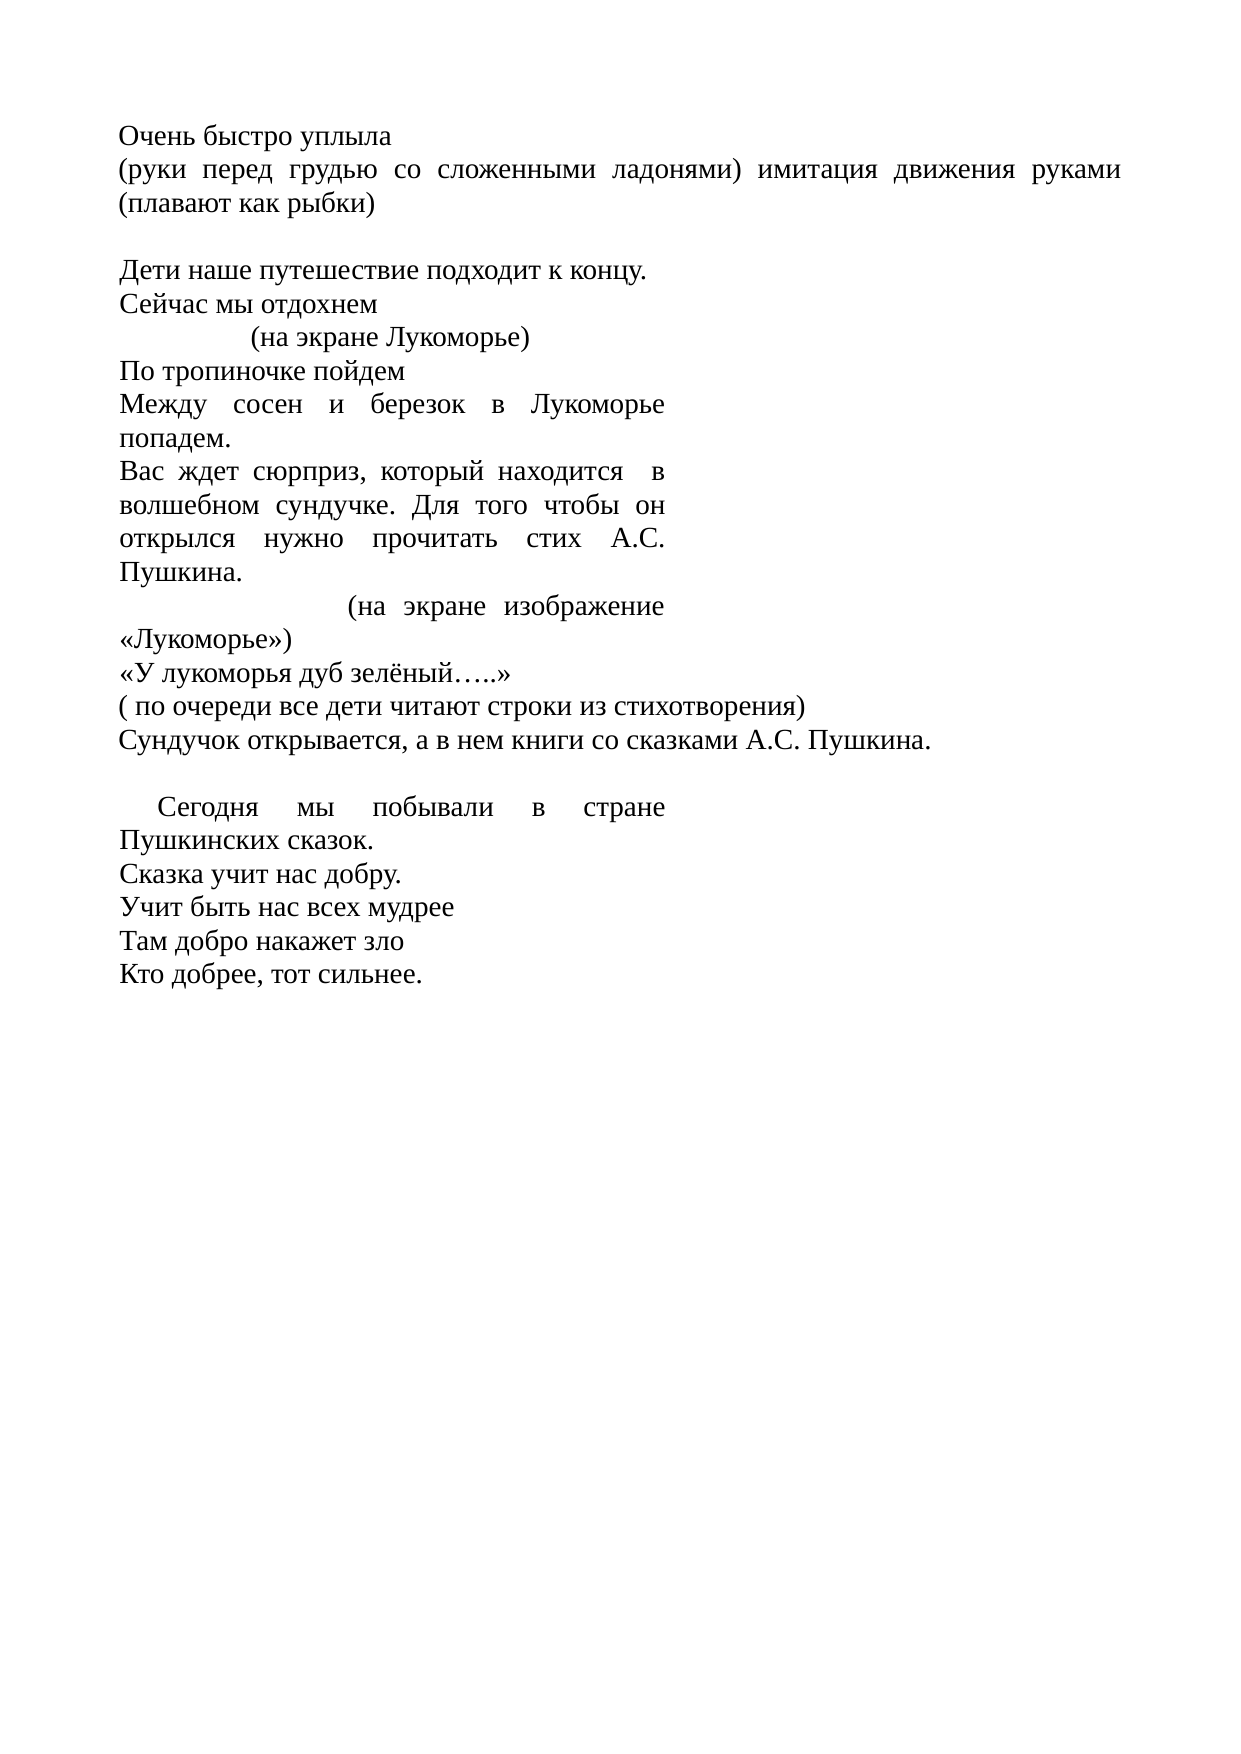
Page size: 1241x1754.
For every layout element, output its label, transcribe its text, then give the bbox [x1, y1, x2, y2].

text Сундучок открывается, а в нем книги со сказками А.С. Пушкина. [118, 722, 1122, 755]
table_header Дети наше путешествие подходит к концу. Сейчас мы отдохнем (на экране Лукоморье) По тропиночке пойдем Между сосен и березок в Лукоморье попадем. Вас ждет сюрприз, который находится в волшебном сундучке. Для того чтобы он открылся нужно прочитать стих А.С. Пушкина. (на экране изображение «Лукоморье») «У лукоморья дуб зелёный…..» [118, 252, 667, 688]
text (руки перед грудью со сложенными ладонями) имитация движения руками (плавают как рыбки) [118, 152, 1122, 219]
table_header [667, 789, 1122, 990]
text ( по очереди все дети читают строки из стихотворения) [118, 688, 1122, 722]
table_header Сегодня мы побывали в стране Пушкинских сказок. Сказка учит нас добру. Учит быть нас всех мудрее Там добро накажет зло Кто добрее, тот сильнее. [118, 789, 667, 990]
table_header [667, 252, 1122, 688]
text Очень быстро уплыла [118, 118, 1122, 152]
